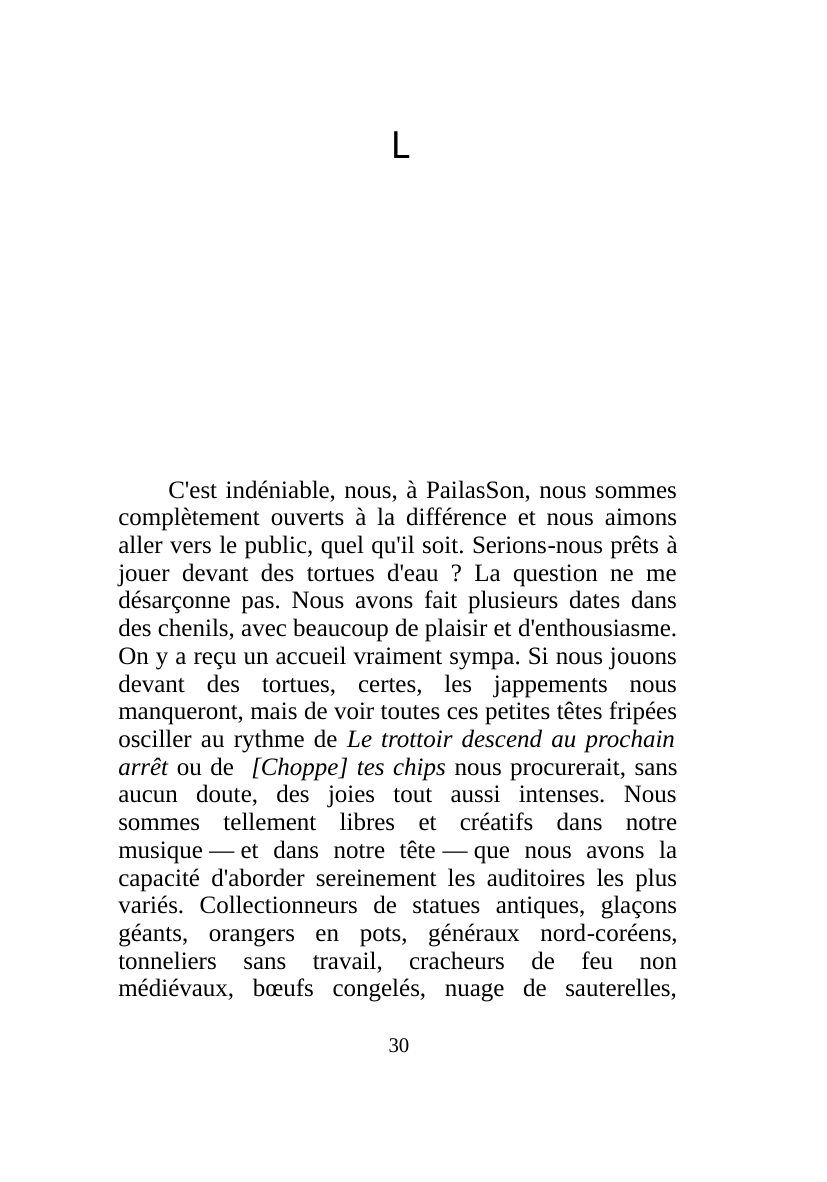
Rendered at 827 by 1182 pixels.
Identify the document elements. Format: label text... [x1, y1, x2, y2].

text C'est indéniable, nous, à PailasSon, nous sommes complètement ouverts à la différence et nous aimons aller vers le public, quel qu'il soit. Serions‑nous prêts à jouer devant des tortues d'eau ? La question ne me désarçonne pas. Nous avons fait plusieurs dates dans des chenils, avec beaucoup de plaisir et d'enthousiasme. On y a reçu un accueil vraiment sympa. Si nous jouons devant des tortues, certes, les jappements nous manqueront, mais de voir toutes ces petites têtes fripées osciller au rythme de Le trottoir descend au prochain arrêt ou de [Choppe] tes chips nous procurerait, sans aucun doute, des joies tout aussi intenses. Nous sommes tellement libres et créatifs dans notre musique — et dans notre tête — que nous avons la capacité d'aborder sereinement les auditoires les plus variés. Collectionneurs de statues antiques, glaçons géants, orangers en pots, généraux nord‑coréens, tonneliers sans travail, cracheurs de feu non médiévaux, bœufs congelés, nuage de sauterelles, [118, 476, 677, 1002]
text L [121, 118, 679, 169]
